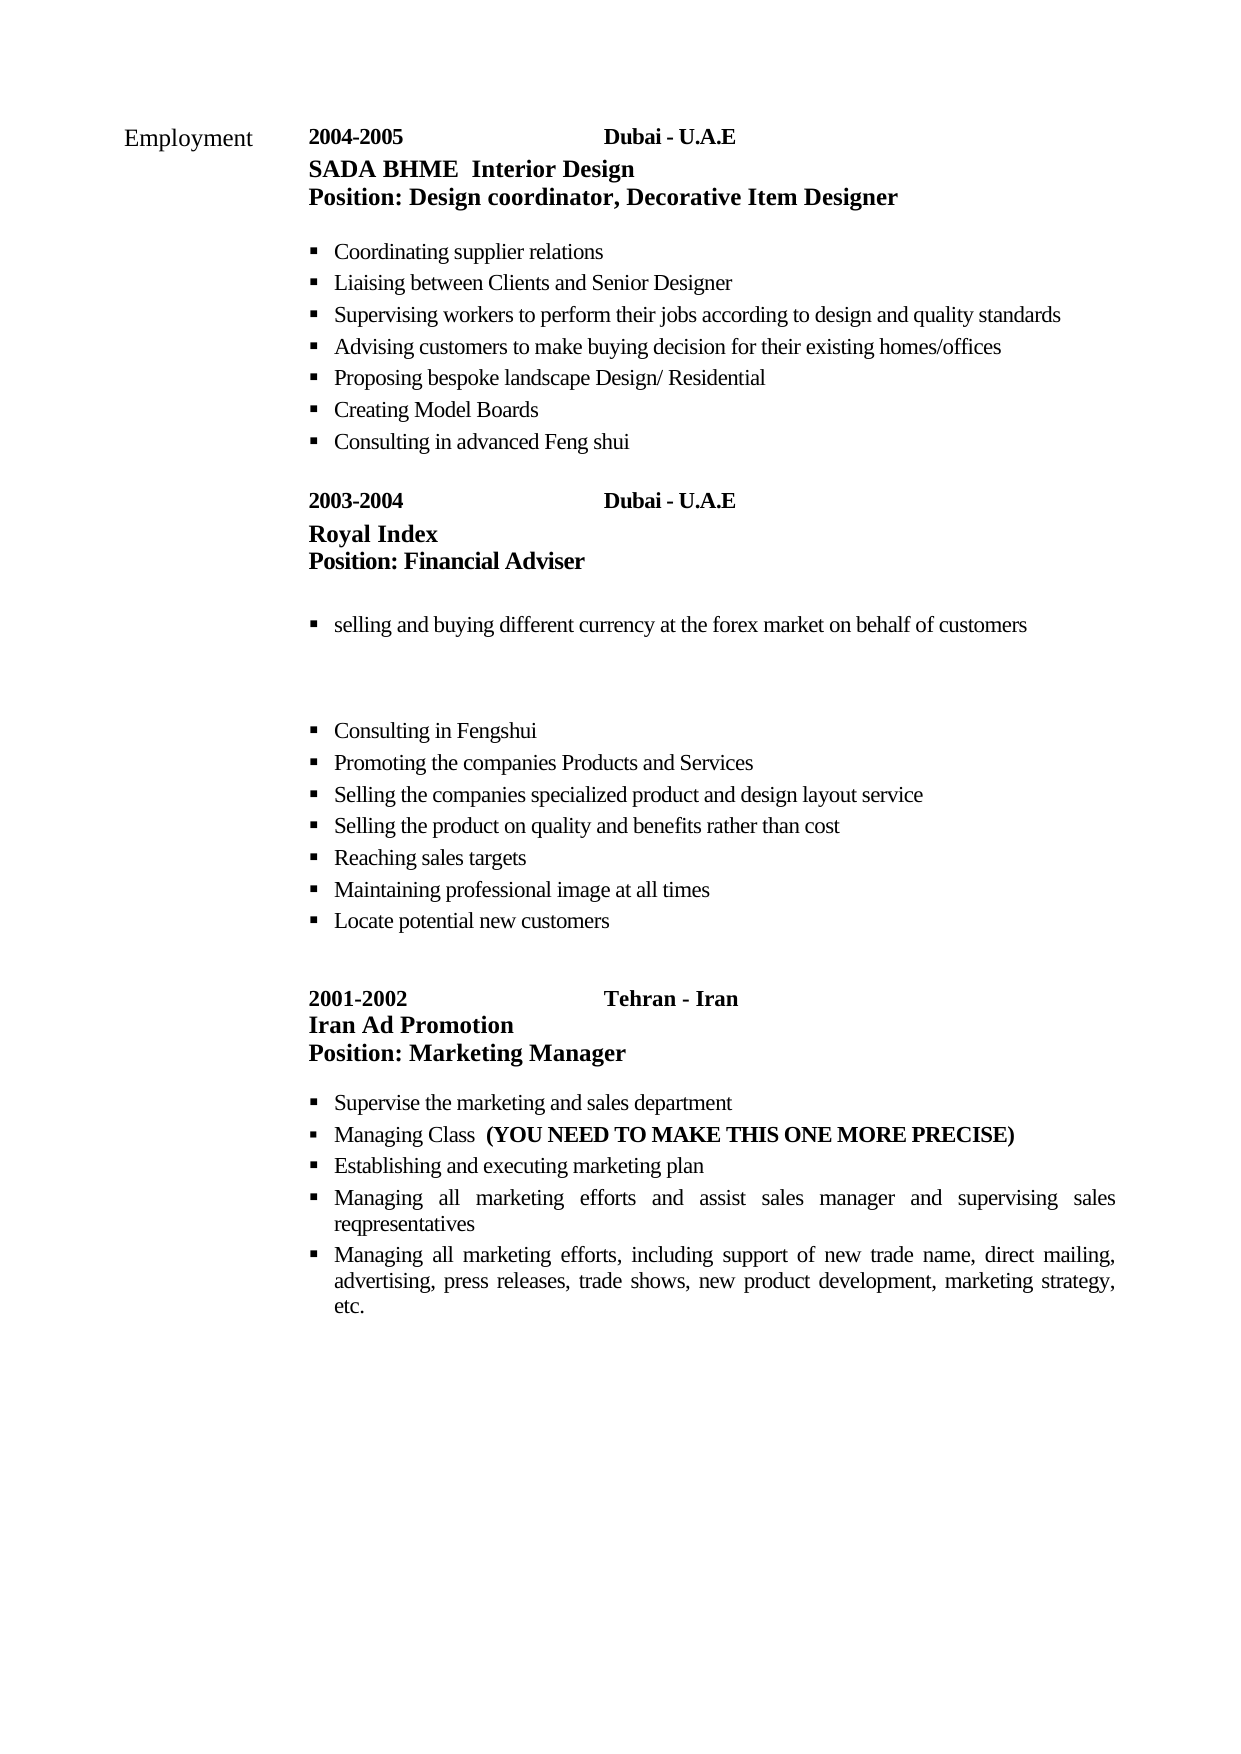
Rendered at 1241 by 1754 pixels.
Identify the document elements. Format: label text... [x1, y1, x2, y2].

table_cell [118, 713, 303, 1331]
table_header 2004-2005 Dubai - U.A.E SADA BHME Interior Design Position: Design coordinator, Decorative Item Designer Coordinating supplier relations Liaising between Clients and Senior Designer Supervising workers to perform their jobs according to design and quality standards Advising customers to make buying decision for their existing homes/offices Proposing bespoke landscape Design/ Residential Creating Model Boards Consulting in advanced Feng shui 2003-2004 Dubai - U.A.E Royal Index Position: Financial Adviser selling and buying different currency at the forex market on behalf of customers [303, 118, 1122, 713]
table_header Employment [118, 118, 303, 713]
table_cell PUT TIME HERE PUT PLACE HERE Freelancer Designing Interior of villas Consulting in Fengshui Teaching Fengshui 2002-2003 Tehran - Iran Siba Design Position: PUT IN POSITION HERE Selling furniture in showroom Marketing design projects Consulting in Fengshui Promoting the companies Products and Services Selling the companies specialized product and design layout service Selling the product on quality and benefits rather than cost Reaching sales targets Maintaining professional image at all times Locate potential new customers 2001-2002 Tehran - Iran Iran Ad Promotion Position: Marketing Manager Supervise the marketing and sales department Managing Class (YOU NEED TO MAKE THIS ONE MORE PRECISE) Establishing and executing marketing plan Managing all marketing efforts and assist sales manager and supervising sales reqpresentatives Managing all marketing efforts, including support of new trade name, direct mailing, advertising, press releases, trade shows, new product development, marketing strategy, etc. [303, 713, 1122, 1331]
